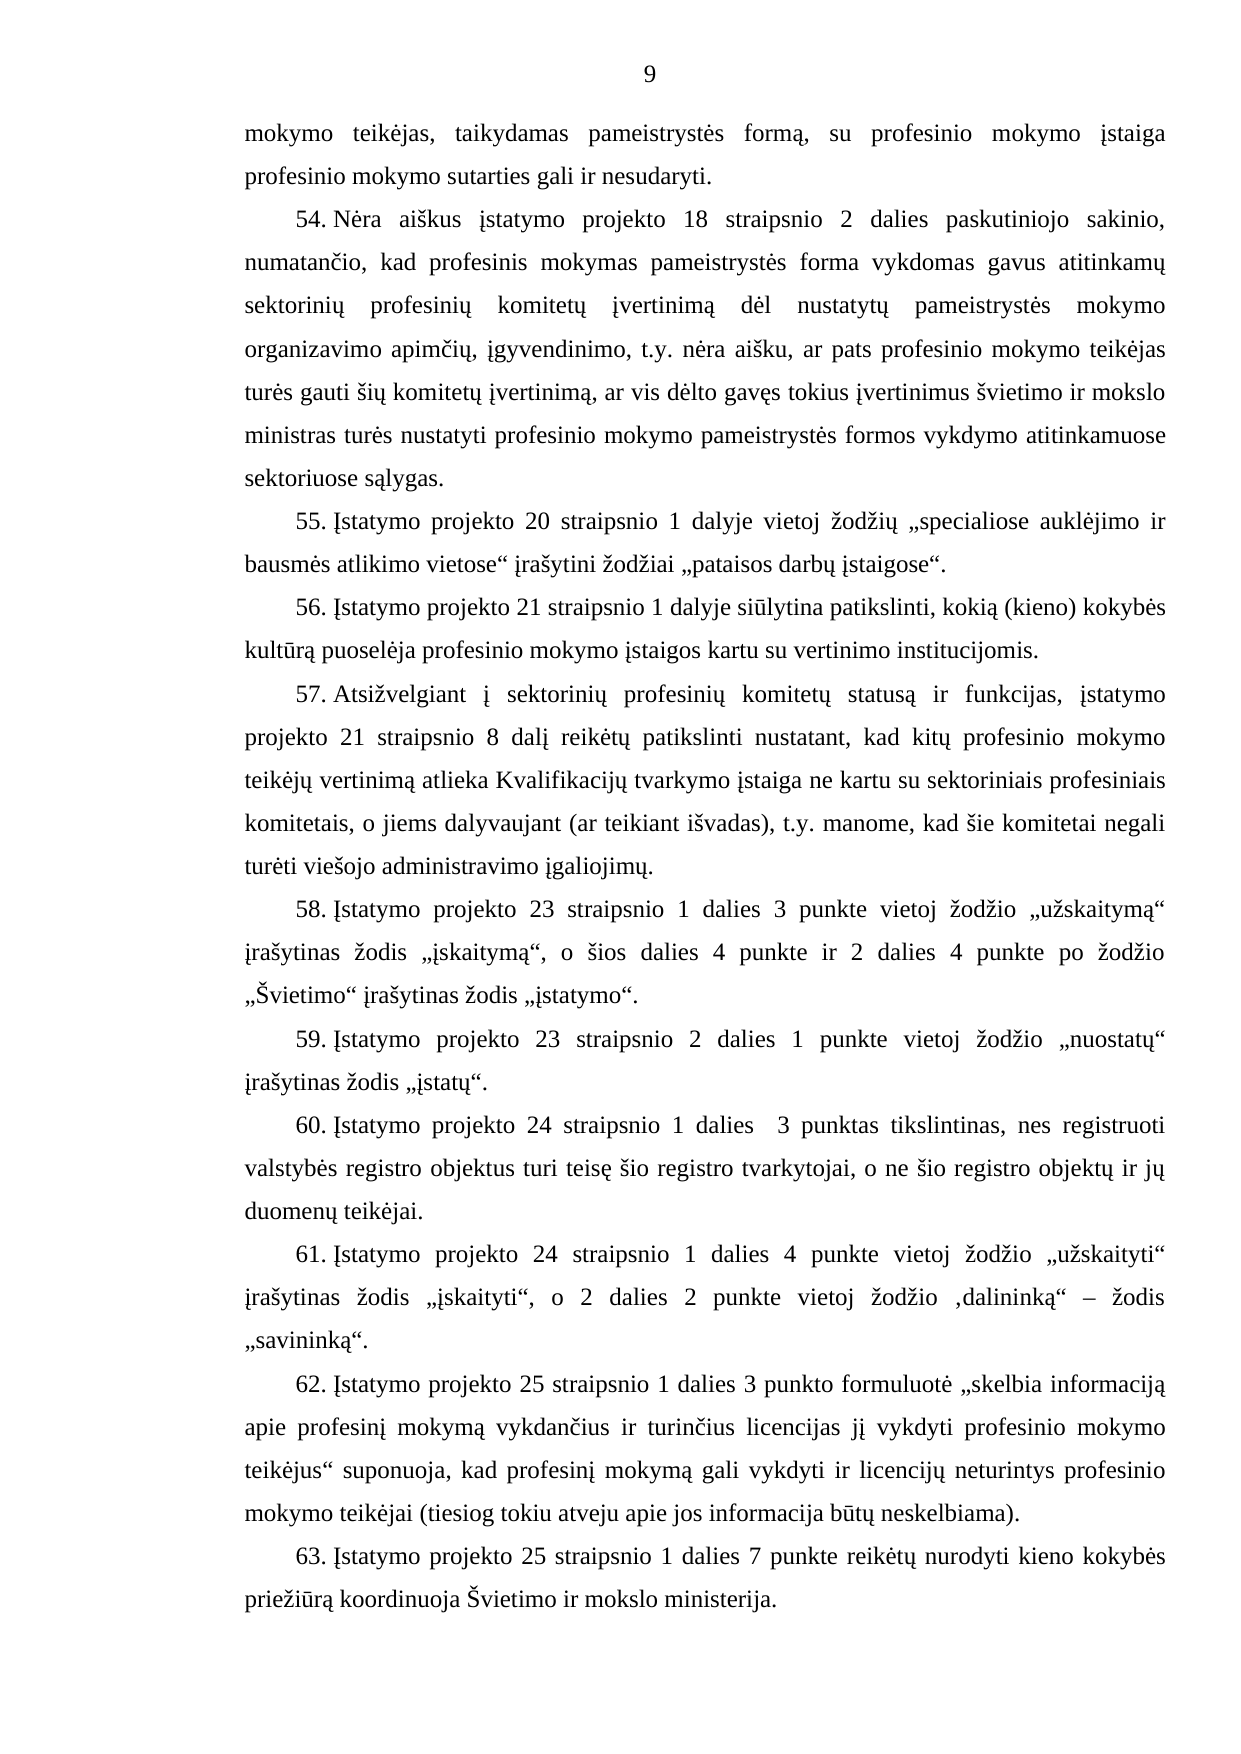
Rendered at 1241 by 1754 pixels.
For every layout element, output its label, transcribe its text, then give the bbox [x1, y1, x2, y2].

list Įstatymo projekto 21 straipsnio 1 dalyje siūlytina patikslinti, kokią (kieno) kokybės kultūrą puoselėja profesinio mokymo įstaigos kartu su vertinimo institucijomis. [207, 592, 1167, 664]
list Nėra aiškus įstatymo projekto 18 straipsnio 2 dalies paskutiniojo sakinio, numatančio, kad profesinis mokymas pameistrystės forma vykdomas gavus atitinkamų sektorinių profesinių komitetų įvertinimą dėl nustatytų pameistrystės mokymo organizavimo apimčių, įgyvendinimo, t.y. nėra aišku, ar pats profesinio mokymo teikėjas turės gauti šių komitetų įvertinimą, ar vis dėlto gavęs tokius įvertinimus švietimo ir mokslo ministras turės nustatyti profesinio mokymo pameistrystės formos vykdymo atitinkamuose sektoriuose sąlygas. [207, 204, 1167, 492]
list Įstatymo projekto 25 straipsnio 1 dalies 3 punkto formuluotė „skelbia informaciją apie profesinį mokymą vykdančius ir turinčius licencijas jį vykdyti profesinio mokymo teikėjus“ suponuoja, kad profesinį mokymą gali vykdyti ir licencijų neturintys profesinio mokymo teikėjai (tiesiog tokiu atveju apie jos informacija būtų neskelbiama). [207, 1369, 1167, 1527]
list Įstatymo projekto 24 straipsnio 1 dalies 3 punktas tikslintinas, nes registruoti valstybės registro objektus turi teisę šio registro tvarkytojai, o ne šio registro objektų ir jų duomenų teikėjai. [207, 1110, 1167, 1225]
list mokymo teikėjas, taikydamas pameistrystės formą, su profesinio mokymo įstaiga profesinio mokymo sutarties gali ir nesudaryti. [207, 118, 1167, 190]
list Įstatymo projekto 25 straipsnio 1 dalies 7 punkte reikėtų nurodyti kieno kokybės priežiūrą koordinuoja Švietimo ir mokslo ministerija. [207, 1541, 1167, 1613]
list Įstatymo projekto 23 straipsnio 1 dalies 3 punkte vietoj žodžio „užskaitymą“ įrašytinas žodis „įskaitymą“, o šios dalies 4 punkte ir 2 dalies 4 punkte po žodžio „Švietimo“ įrašytinas žodis „įstatymo“. [207, 894, 1167, 1009]
list Atsižvelgiant į sektorinių profesinių komitetų statusą ir funkcijas, įstatymo projekto 21 straipsnio 8 dalį reikėtų patikslinti nustatant, kad kitų profesinio mokymo teikėjų vertinimą atlieka Kvalifikacijų tvarkymo įstaiga ne kartu su sektoriniais profesiniais komitetais, o jiems dalyvaujant (ar teikiant išvadas), t.y. manome, kad šie komitetai negali turėti viešojo administravimo įgaliojimų. [207, 679, 1167, 880]
list Įstatymo projekto 24 straipsnio 1 dalies 4 punkte vietoj žodžio „užskaityti“ įrašytinas žodis „įskaityti“, o 2 dalies 2 punkte vietoj žodžio ‚dalininką“ – žodis „savininką“. [207, 1239, 1167, 1354]
list Įstatymo projekto 23 straipsnio 2 dalies 1 punkte vietoj žodžio „nuostatų“ įrašytinas žodis „įstatų“. [207, 1024, 1167, 1096]
list Įstatymo projekto 20 straipsnio 1 dalyje vietoj žodžių „specialiose auklėjimo ir bausmės atlikimo vietose“ įrašytini žodžiai „pataisos darbų įstaigose“. [207, 506, 1167, 578]
